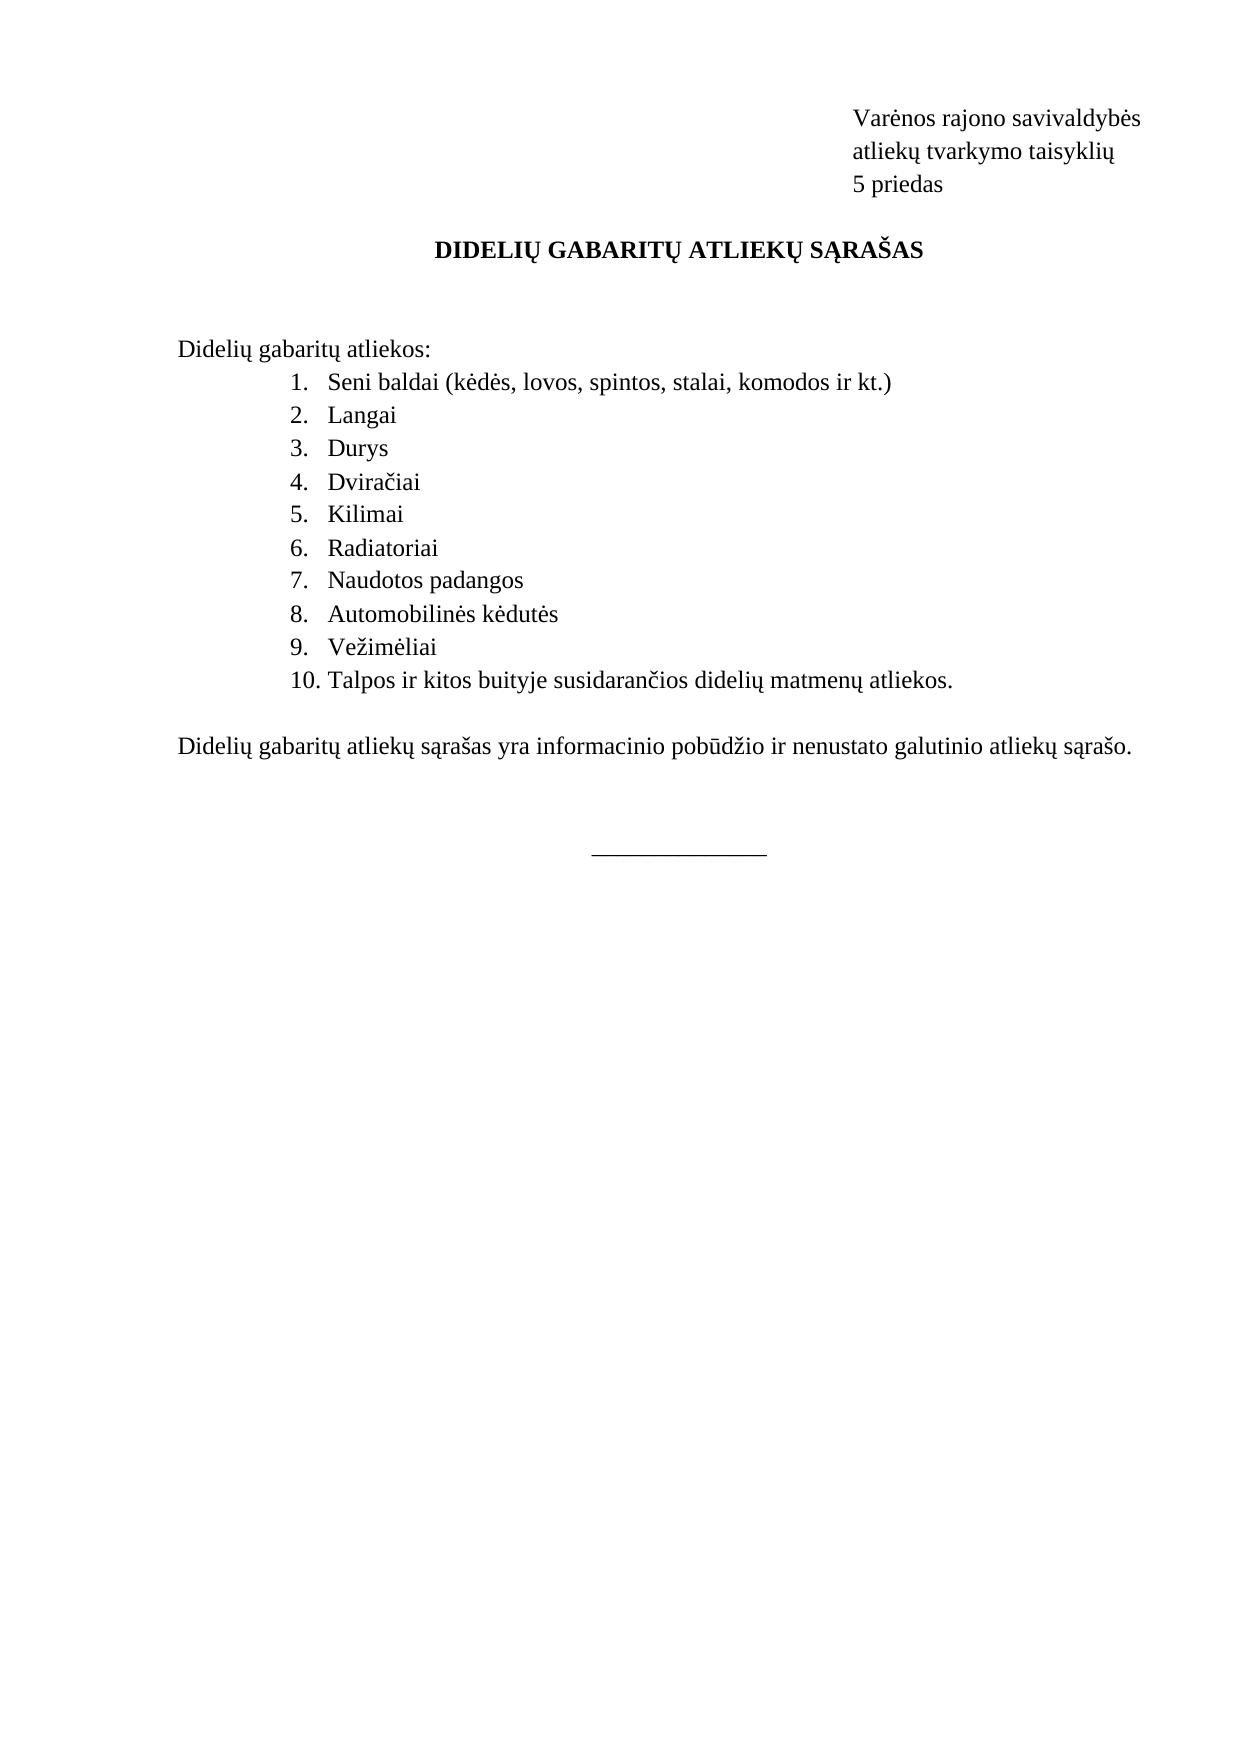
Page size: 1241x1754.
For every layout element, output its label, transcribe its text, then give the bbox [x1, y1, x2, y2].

text 10. Talpos ir kitos buityje susidarančios didelių matmenų atliekos. [290, 665, 1181, 693]
text ______________ [177, 830, 1181, 858]
text 5 priedas [852, 169, 1181, 198]
text Didelių gabaritų atliekų sąrašas yra informacinio pobūdžio ir nenustato galutinio atliekų sąrašo. [177, 731, 1181, 759]
text Varėnos rajono savivaldybės [852, 103, 1181, 132]
text 9. Vežimėliai [290, 632, 1181, 660]
text Didelių gabaritų atliekos: [177, 334, 1181, 363]
text 3. Durys [290, 433, 1181, 462]
text 5. Kilimai [290, 499, 1181, 528]
text 8. Automobilinės kėdutės [290, 599, 1181, 627]
text atliekų tvarkymo taisyklių [852, 136, 1181, 165]
text 7. Naudotos padangos [290, 566, 1181, 594]
text 6. Radiatoriai [290, 533, 1181, 561]
text 2. Langai [290, 401, 1181, 429]
text 1. Seni baldai (kėdės, lovos, spintos, stalai, komodos ir kt.) [290, 367, 1181, 396]
text DIDELIŲ GABARITŲ ATLIEKŲ SĄRAŠAS [177, 235, 1181, 264]
text 4. Dviračiai [290, 467, 1181, 495]
